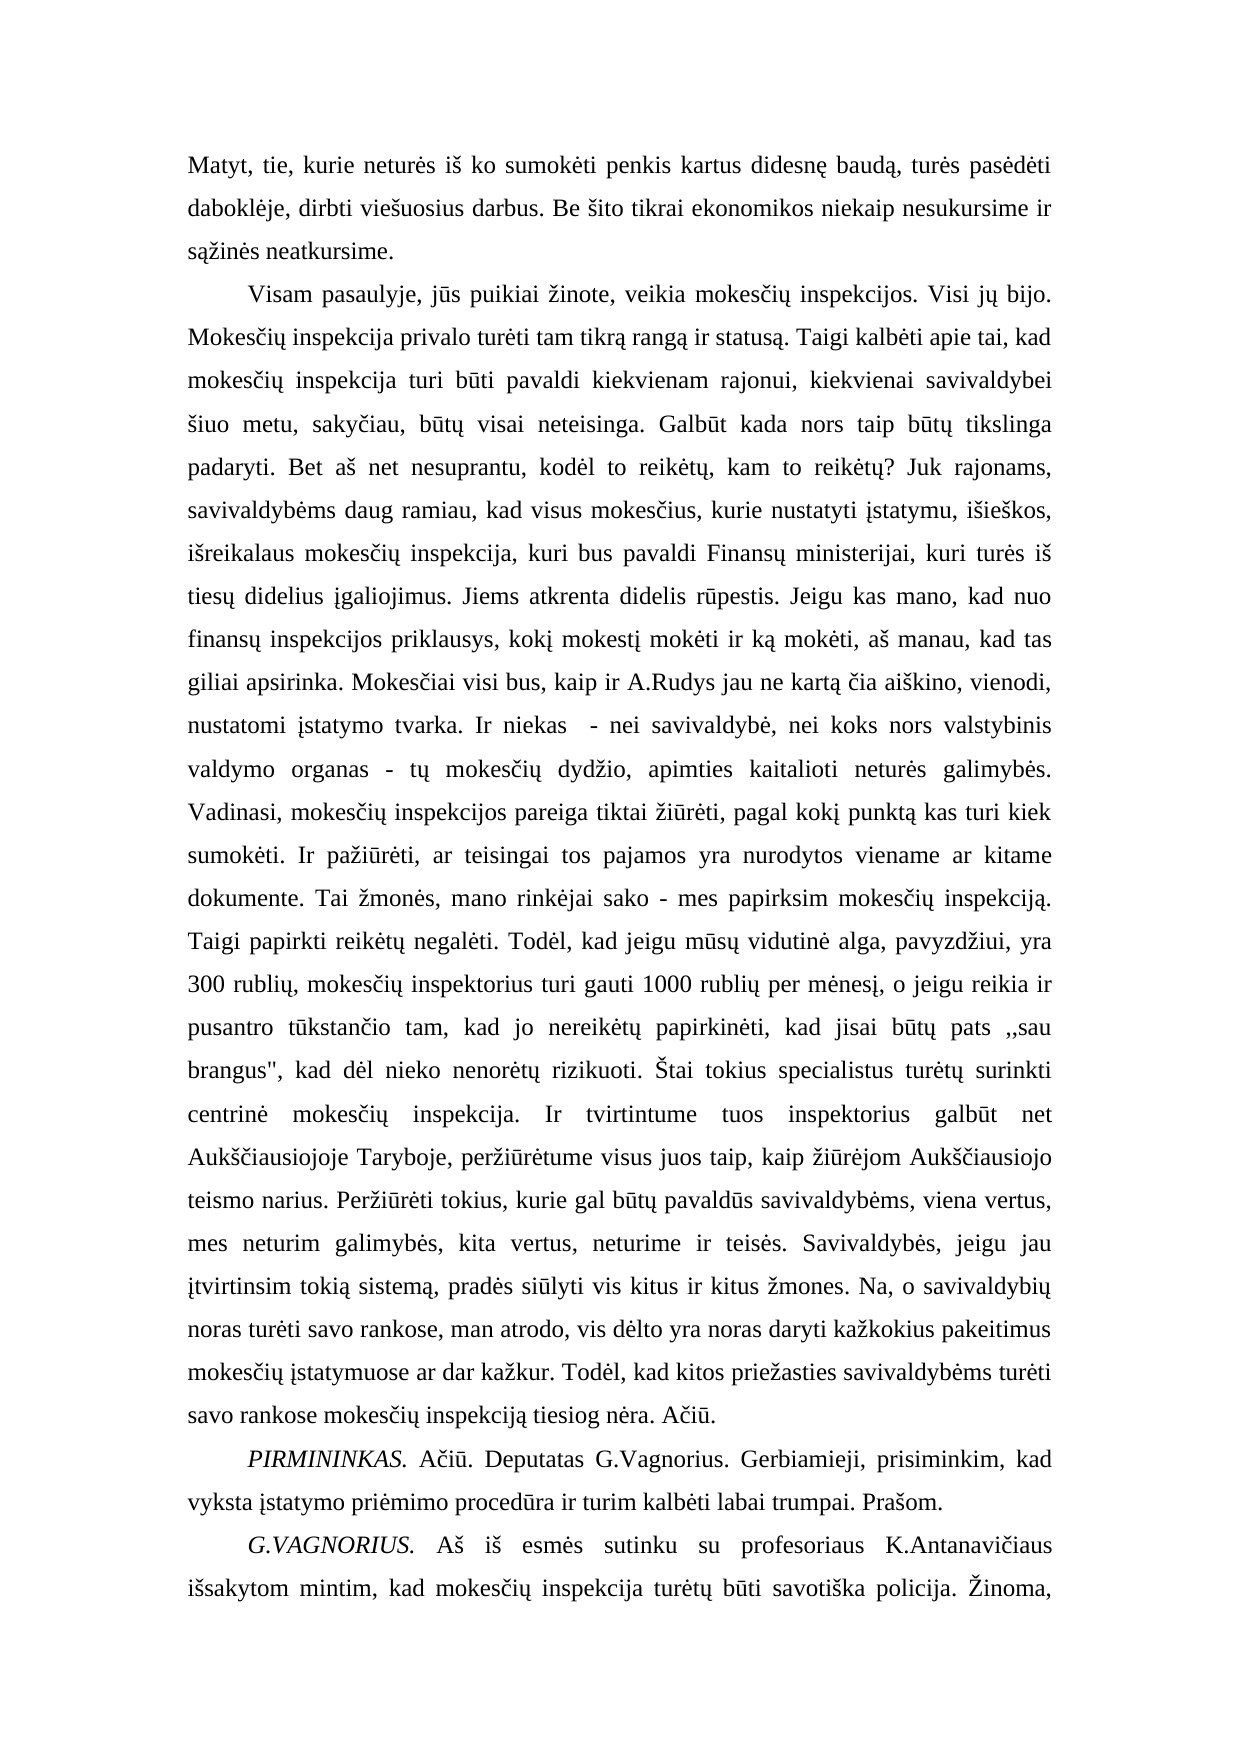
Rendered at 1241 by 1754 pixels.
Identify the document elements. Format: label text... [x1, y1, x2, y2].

text Matyt, tie, kurie neturės iš ko sumokėti penkis kartus didesnę baudą, turės pasėdėti daboklėje, dirbti viešuosius darbus. Be šito tikrai ekonomikos niekaip nesukursime ir sąžinės neatkursime. [187, 150, 1053, 265]
text PIRMININKAS. Ačiū. Deputatas G.Vagnorius. Gerbiamieji, prisiminkim, kad vyksta įstatymo priėmimo procedūra ir turim kalbėti labai trumpai. Prašom. [187, 1444, 1053, 1516]
text Visam pasaulyje, jūs puikiai žinote, veikia mokesčių inspekcijos. Visi jų bijo. Mokesčių inspekcija privalo turėti tam tikrą rangą ir statusą. Taigi kalbėti apie tai, kad mokesčių inspekcija turi būti pavaldi kiekvienam rajonui, kiekvienai savivaldybei šiuo metu, sakyčiau, būtų visai neteisinga. Galbūt kada nors taip būtų tikslinga padaryti. Bet aš net nesuprantu, kodėl to reikėtų, kam to reikėtų? Juk rajonams, savivaldybėms daug ramiau, kad visus mokesčius, kurie nustatyti įstatymu, išieškos, išreikalaus mokesčių inspekcija, kuri bus pavaldi Finansų ministerijai, kuri turės iš tiesų didelius įgaliojimus. Jiems atkrenta didelis rūpestis. Jeigu kas mano, kad nuo finansų inspekcijos priklausys, kokį mokestį mokėti ir ką mokėti, aš manau, kad tas giliai apsirinka. Mokesčiai visi bus, kaip ir A.Rudys jau ne kartą čia aiškino, vienodi, nustatomi įstatymo tvarka. Ir niekas - nei savivaldybė, nei koks nors valstybinis valdymo organas - tų mokesčių dydžio, apimties kaitalioti neturės galimybės. Vadinasi, mokesčių inspekcijos pareiga tiktai žiūrėti, pagal kokį punktą kas turi kiek sumokėti. Ir pažiūrėti, ar teisingai tos pajamos yra nurodytos viename ar kitame dokumente. Tai žmonės, mano rinkėjai sako - mes papirksim mokesčių inspekciją. Taigi papirkti reikėtų negalėti. Todėl, kad jeigu mūsų vidutinė alga, pavyzdžiui, yra 300 rublių, mokesčių inspektorius turi gauti 1000 rublių per mėnesį, o jeigu reikia ir pusantro tūkstančio tam, kad jo nereikėtų papirkinėti, kad jisai būtų pats ,,sau brangus", kad dėl nieko nenorėtų rizikuoti. Štai tokius specialistus turėtų surinkti centrinė mokesčių inspekcija. Ir tvirtintume tuos inspektorius galbūt net Aukščiausiojoje Taryboje, peržiūrėtume visus juos taip, kaip žiūrėjom Aukščiausiojo teismo narius. Peržiūrėti tokius, kurie gal būtų pavaldūs savivaldybėms, viena vertus, mes neturim galimybės, kita vertus, neturime ir teisės. Savivaldybės, jeigu jau įtvirtinsim tokią sistemą, pradės siūlyti vis kitus ir kitus žmones. Na, o savivaldybių noras turėti savo rankose, man atrodo, vis dėlto yra noras daryti kažkokius pakeitimus mokesčių įstatymuose ar dar kažkur. Todėl, kad kitos priežasties savivaldybėms turėti savo rankose mokesčių inspekciją tiesiog nėra. Ačiū. [187, 279, 1053, 1429]
text G.VAGNORIUS. Aš iš esmės sutinku su profesoriaus K.Antanavičiaus išsakytom mintim, kad mokesčių inspekcija turėtų būti savotiška policija. Žinoma, [187, 1530, 1053, 1602]
